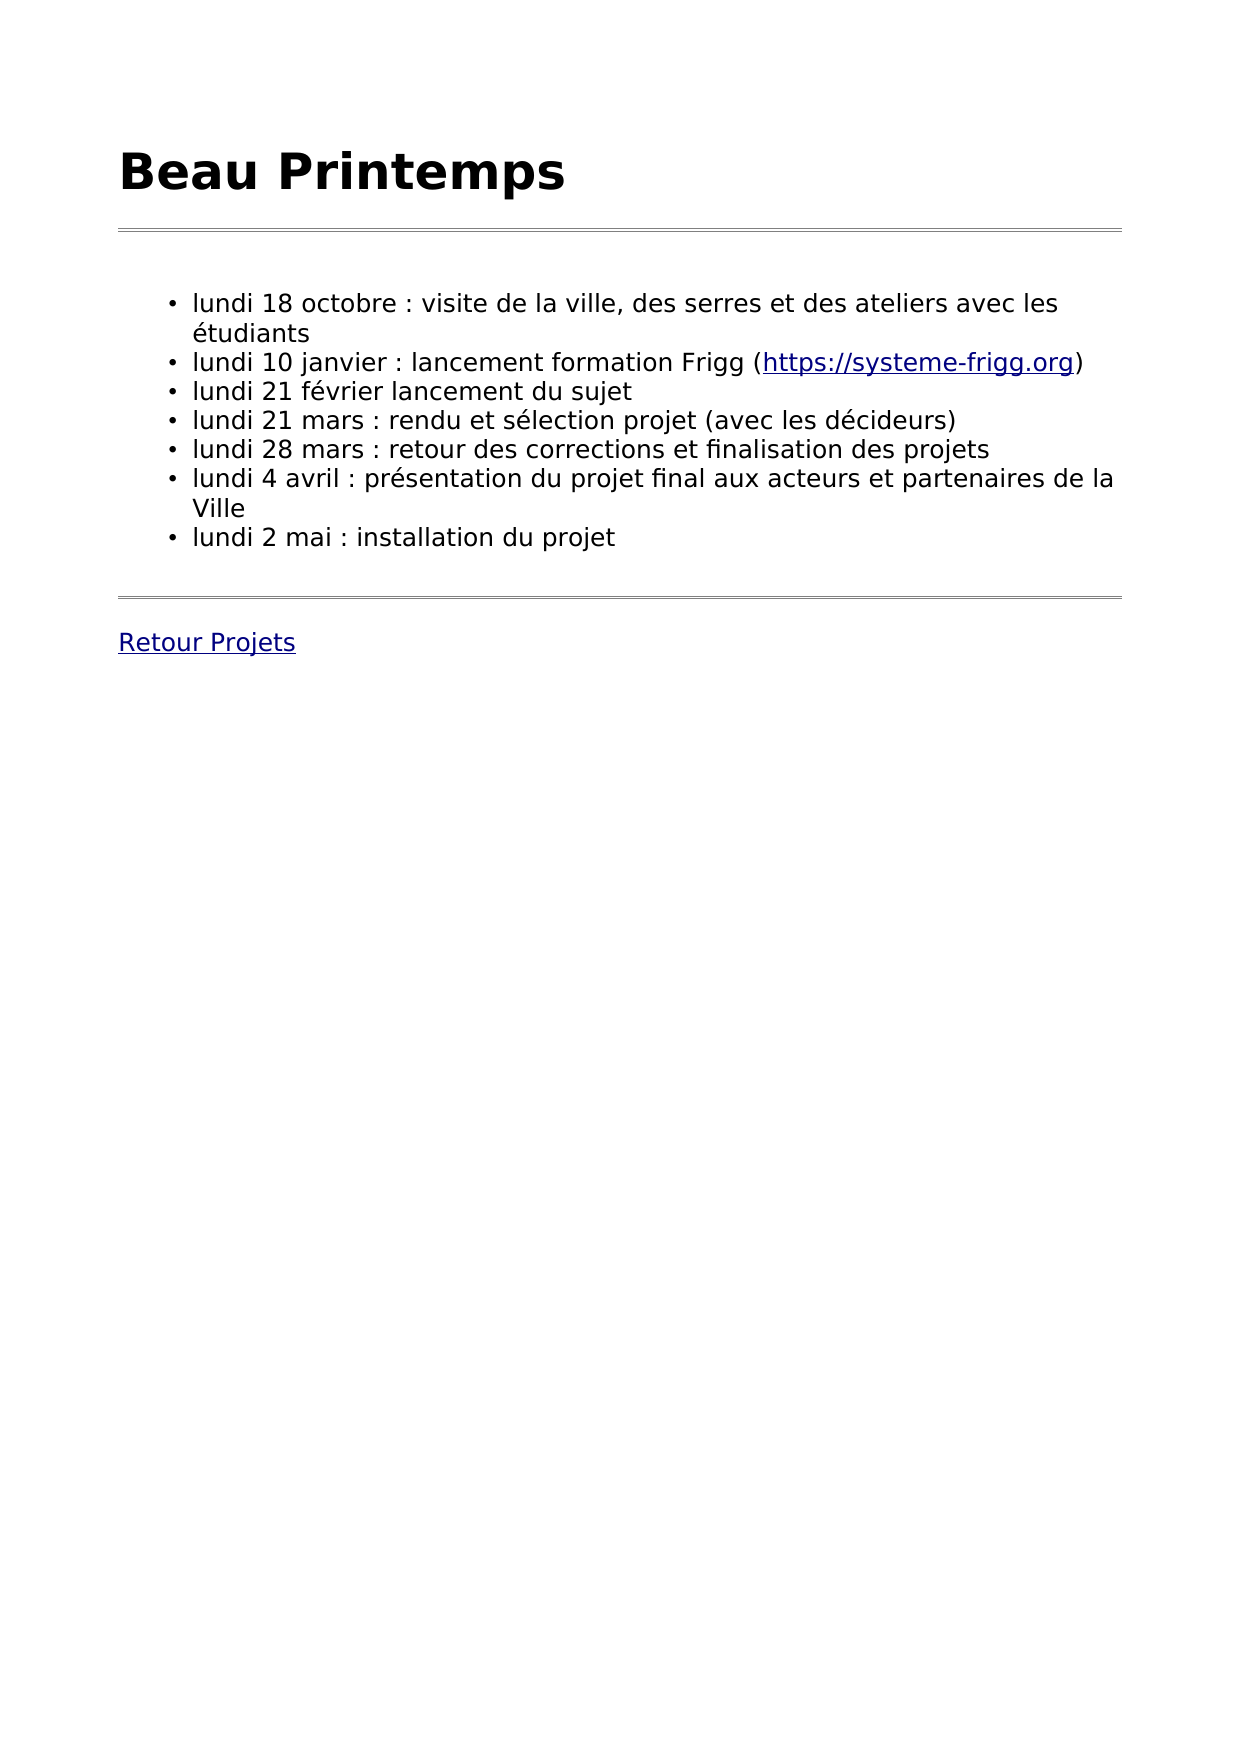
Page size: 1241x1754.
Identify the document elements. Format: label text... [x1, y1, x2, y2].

list lundi 21 mars : rendu et sélection projet (avec les décideurs) [177, 406, 1122, 436]
list lundi 18 octobre : visite de la ville, des serres et des ateliers avec les étudiants [177, 290, 1122, 348]
subtitle Beau Printemps [118, 143, 1122, 201]
list lundi 4 avril : présentation du projet final aux acteurs et partenaires de la Ville [177, 465, 1122, 523]
list lundi 10 janvier : lancement formation Frigg (https://systeme-frigg.org) [177, 348, 1122, 377]
list lundi 2 mai : installation du projet [177, 523, 1122, 552]
list lundi 28 mars : retour des corrections et finalisation des projets [177, 436, 1122, 465]
list lundi 21 février lancement du sujet [177, 377, 1122, 406]
text Retour Projets [118, 628, 1122, 657]
